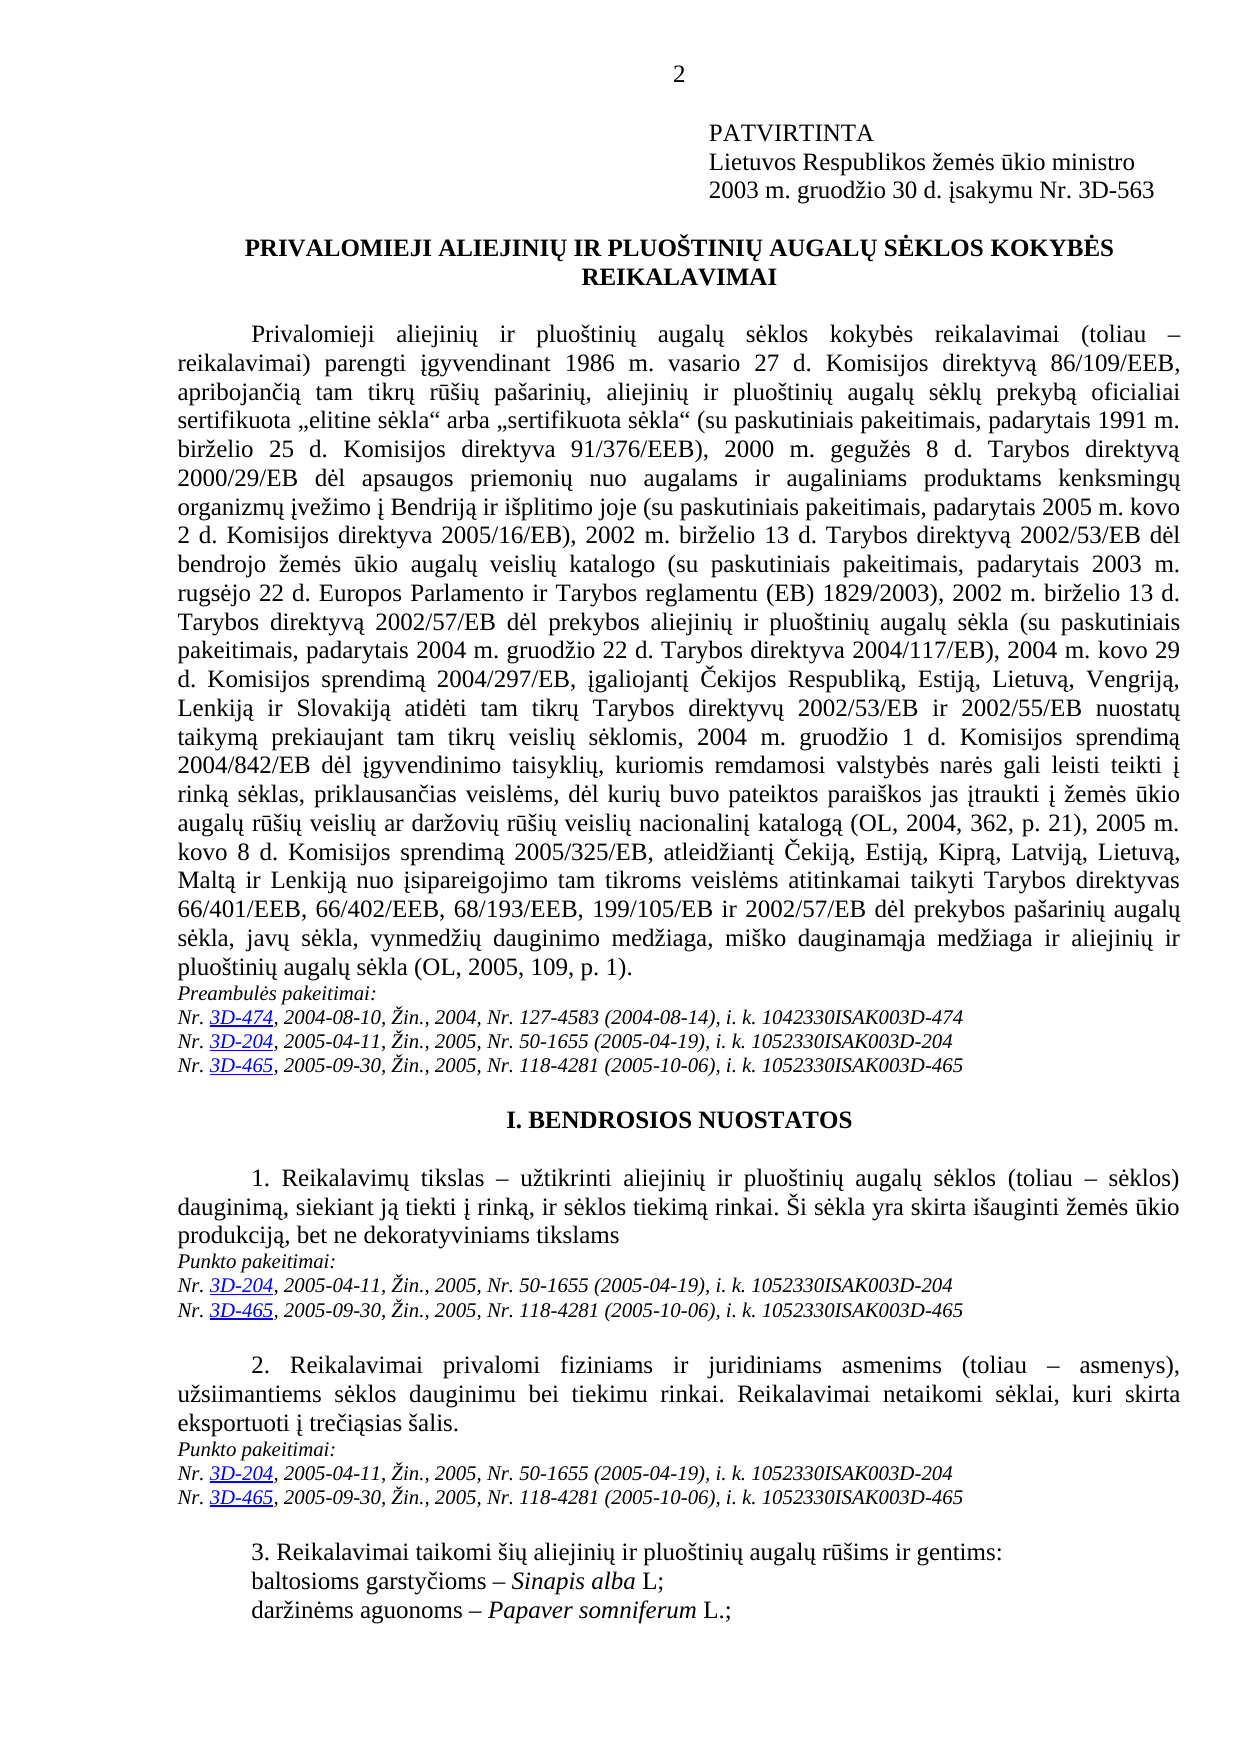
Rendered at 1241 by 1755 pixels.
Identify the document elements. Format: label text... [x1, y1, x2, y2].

text Nr. 3D-465, 2005-09-30, Žin., 2005, Nr. 118-4281 (2005-10-06), i. k. 1052330ISAK003D-465 [177, 1053, 1181, 1077]
text Lietuvos Respublikos žemės ūkio ministro [177, 147, 1181, 176]
text 2003 m. gruodžio 30 d. įsakymu Nr. 3D-563 [177, 176, 1181, 204]
text PATVIRTINTA [709, 118, 1181, 147]
text baltosioms garstyčioms – Sinapis alba L; [177, 1566, 1181, 1595]
text daržinėms aguonoms – Papaver somniferum L.; [177, 1595, 1181, 1624]
text Punkto pakeitimai: [177, 1249, 1181, 1273]
text Preambulės pakeitimai: [177, 981, 1181, 1005]
text 3. Reikalavimai taikomi šių aliejinių ir pluoštinių augalų rūšims ir gentims: [177, 1537, 1181, 1566]
text Nr. 3D-204, 2005-04-11, Žin., 2005, Nr. 50-1655 (2005-04-19), i. k. 1052330ISAK003D-204 [177, 1273, 1181, 1297]
text Nr. 3D-465, 2005-09-30, Žin., 2005, Nr. 118-4281 (2005-10-06), i. k. 1052330ISAK003D-465 [177, 1485, 1181, 1509]
text I. BENDROSIOS NUOSTATOS [177, 1106, 1181, 1134]
text 1. Reikalavimų tikslas – užtikrinti aliejinių ir pluoštinių augalų sėklos (toliau – sėklos) dauginimą, siekiant ją tiekti į rinką, ir sėklos tiekimą rinkai. Ši sėkla yra skirta išauginti žemės ūkio produkciją, bet ne dekoratyviniams tikslams [177, 1163, 1181, 1249]
text Nr. 3D-204, 2005-04-11, Žin., 2005, Nr. 50-1655 (2005-04-19), i. k. 1052330ISAK003D-204 [177, 1461, 1181, 1485]
text Privalomieji aliejinių ir pluoštinių augalų sėklos kokybės reikalavimai (toliau – reikalavimai) parengti įgyvendinant 1986 m. vasario 27 d. Komisijos direktyvą 86/109/EEB, apribojančią tam tikrų rūšių pašarinių, aliejinių ir pluoštinių augalų sėklų prekybą oficialiai sertifikuota „elitine sėkla“ arba „sertifikuota sėkla“ (su paskutiniais pakeitimais, padarytais 1991 m. birželio 25 d. Komisijos direktyva 91/376/EEB), 2000 m. gegužės 8 d. Tarybos direktyvą 2000/29/EB dėl apsaugos priemonių nuo augalams ir augaliniams produktams kenksmingų organizmų įvežimo į Bendriją ir išplitimo joje (su paskutiniais pakeitimais, padarytais 2005 m. kovo 2 d. Komisijos direktyva 2005/16/EB), 2002 m. birželio 13 d. Tarybos direktyvą 2002/53/EB dėl bendrojo žemės ūkio augalų veislių katalogo (su paskutiniais pakeitimais, padarytais 2003 m. rugsėjo 22 d. Europos Parlamento ir Tarybos reglamentu (EB) 1829/2003), 2002 m. birželio 13 d. Tarybos direktyvą 2002/57/EB dėl prekybos aliejinių ir pluoštinių augalų sėkla (su paskutiniais pakeitimais, padarytais 2004 m. gruodžio 22 d. Tarybos direktyva 2004/117/EB), 2004 m. kovo 29 d. Komisijos sprendimą 2004/297/EB, įgaliojantį Čekijos Respubliką, Estiją, Lietuvą, Vengriją, Lenkiją ir Slovakiją atidėti tam tikrų Tarybos direktyvų 2002/53/EB ir 2002/55/EB nuostatų taikymą prekiaujant tam tikrų veislių sėklomis, 2004 m. gruodžio 1 d. Komisijos sprendimą 2004/842/EB dėl įgyvendinimo taisyklių, kuriomis remdamosi valstybės narės gali leisti teikti į rinką sėklas, priklausančias veislėms, dėl kurių buvo pateiktos paraiškos jas įtraukti į žemės ūkio augalų rūšių veislių ar daržovių rūšių veislių nacionalinį katalogą (OL, 2004, 362, p. 21), 2005 m. kovo 8 d. Komisijos sprendimą 2005/325/EB, atleidžiantį Čekiją, Estiją, Kiprą, Latviją, Lietuvą, Maltą ir Lenkiją nuo įsipareigojimo tam tikroms veislėms atitinkamai taikyti Tarybos direktyvas 66/401/EEB, 66/402/EEB, 68/193/EEB, 199/105/EB ir 2002/57/EB dėl prekybos pašarinių augalų sėkla, javų sėkla, vynmedžių dauginimo medžiaga, miško dauginamąja medžiaga ir aliejinių ir pluoštinių augalų sėkla (OL, 2005, 109, p. 1). [177, 319, 1181, 981]
text Nr. 3D-465, 2005-09-30, Žin., 2005, Nr. 118-4281 (2005-10-06), i. k. 1052330ISAK003D-465 [177, 1297, 1181, 1322]
text Nr. 3D-204, 2005-04-11, Žin., 2005, Nr. 50-1655 (2005-04-19), i. k. 1052330ISAK003D-204 [177, 1029, 1181, 1053]
text 2. Reikalavimai privalomi fiziniams ir juridiniams asmenims (toliau – asmenys), užsiimantiems sėklos dauginimu bei tiekimu rinkai. Reikalavimai netaikomi sėklai, kuri skirta eksportuoti į trečiąsias šalis. [177, 1350, 1181, 1437]
text Nr. 3D-474, 2004-08-10, Žin., 2004, Nr. 127-4583 (2004-08-14), i. k. 1042330ISAK003D-474 [177, 1005, 1181, 1029]
text Punkto pakeitimai: [177, 1437, 1181, 1461]
text PRIVALOMIEJI ALIEJINIŲ IR PLUOŠTINIŲ AUGALŲ SĖKLOS KOKYBĖS REIKALAVIMAI [177, 233, 1181, 291]
